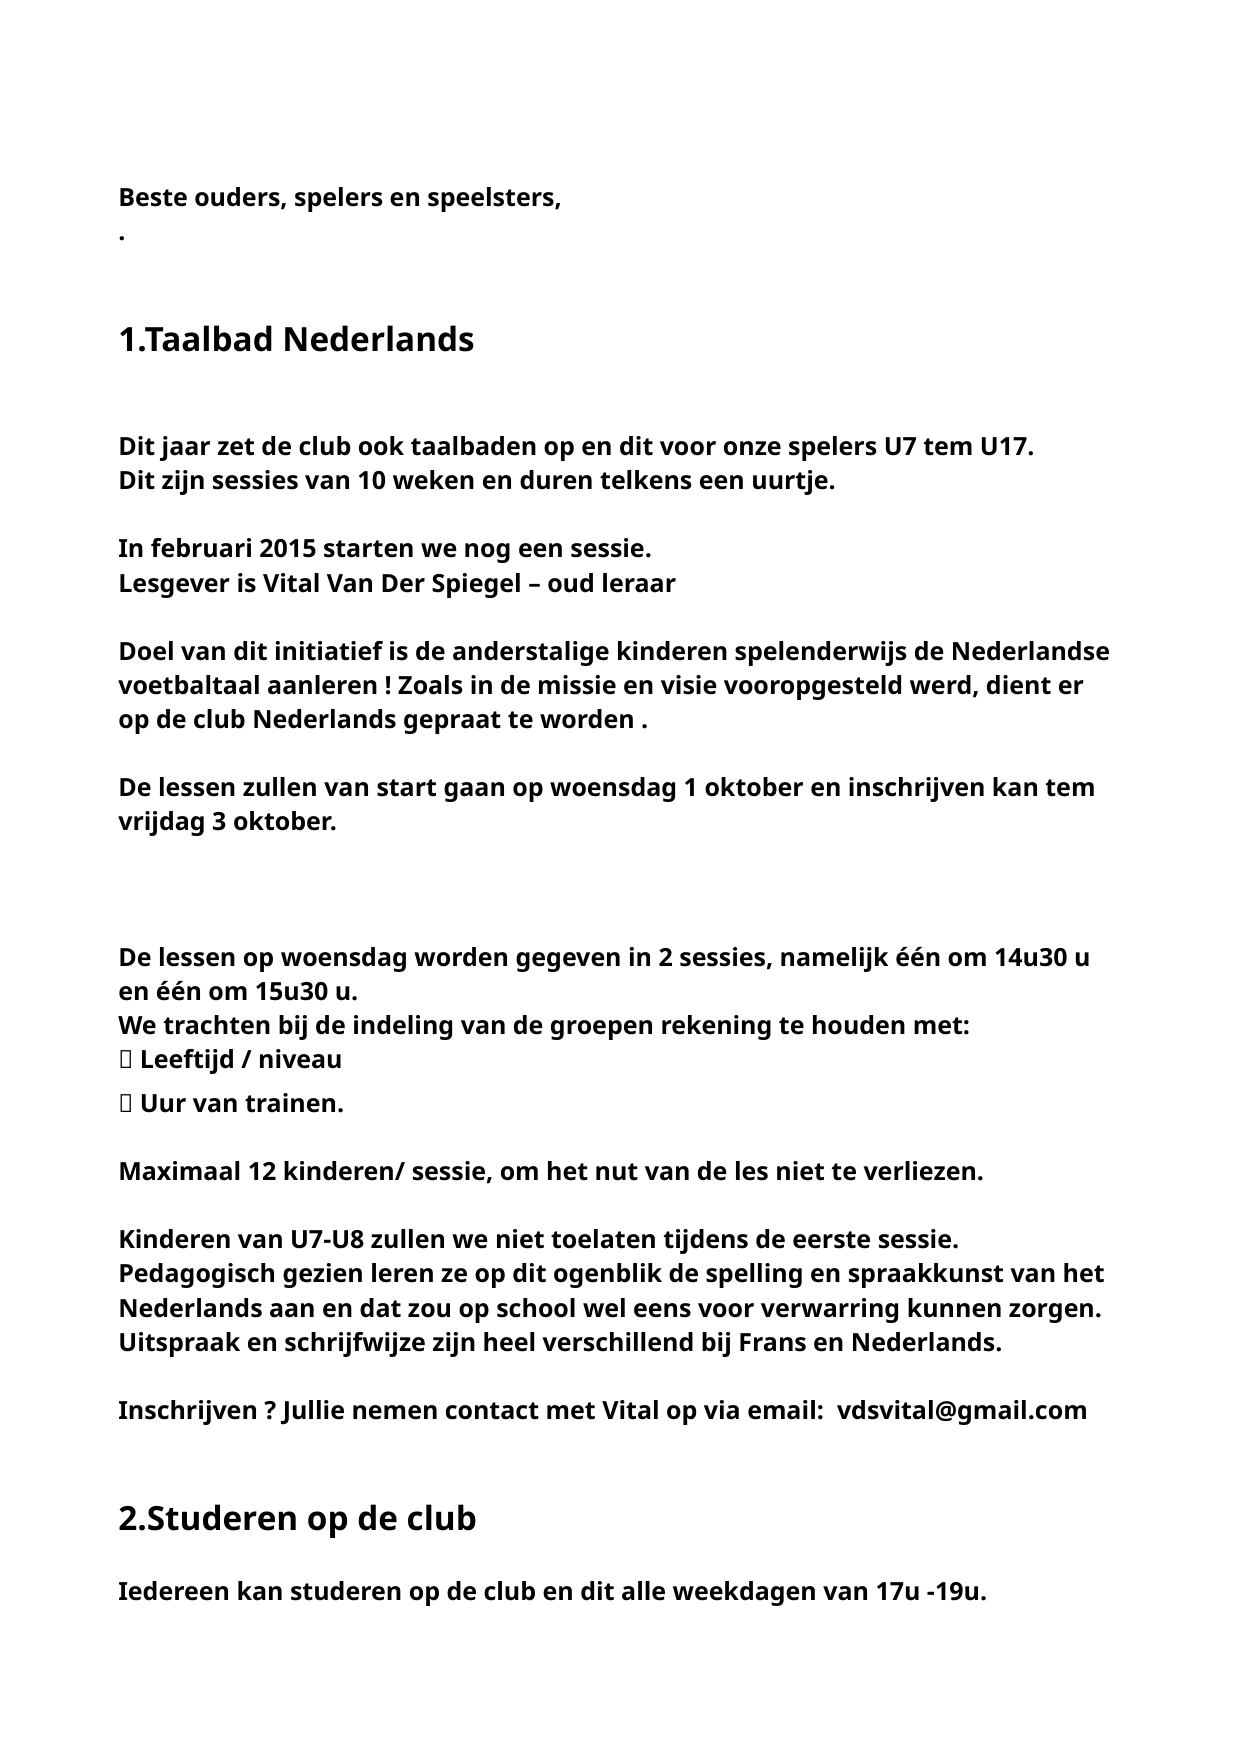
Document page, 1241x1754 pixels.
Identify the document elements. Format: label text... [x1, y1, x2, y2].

text  Leeftijd / niveau [118, 1042, 1122, 1076]
text Dit jaar zet de club ook taalbaden op en dit voor onze spelers U7 tem U17. [118, 429, 1122, 463]
text 2.Studeren op de club [118, 1494, 1122, 1540]
text Kinderen van U7-U8 zullen we niet toelaten tijdens de eerste sessie. [118, 1222, 1122, 1256]
text Beste ouders, spelers en speelsters, [118, 179, 1122, 213]
text  Uur van trainen. [118, 1086, 1122, 1120]
text Doel van dit initiatief is de anderstalige kinderen spelenderwijs de Nederlandse voetbaltaal aanleren ! Zoals in de missie en visie vooropgesteld werd, dient er op de club Nederlands gepraat te worden . [118, 633, 1122, 736]
text De lessen op woensdag worden gegeven in 2 sessies, namelijk één om 14u30 u en één om 15u30 u. [118, 940, 1122, 1008]
text 1.Taalbad Nederlands [118, 315, 1122, 361]
text Pedagogisch gezien leren ze op dit ogenblik de spelling en spraakkunst van het Nederlands aan en dat zou op school wel eens voor verwarring kunnen zorgen. Uitspraak en schrijfwijze zijn heel verschillend bij Frans en Nederlands. [118, 1256, 1122, 1358]
text De lessen zullen van start gaan op woensdag 1 oktober en inschrijven kan tem vrijdag 3 oktober. [118, 769, 1122, 838]
text . [118, 213, 1122, 247]
text Lesgever is Vital Van Der Spiegel – oud leraar [118, 565, 1122, 599]
text Iedereen kan studeren op de club en dit alle weekdagen van 17u -19u. [118, 1574, 1122, 1608]
text Maximaal 12 kinderen/ sessie, om het nut van de les niet te verliezen. [118, 1154, 1122, 1188]
text In februari 2015 starten we nog een sessie. [118, 531, 1122, 565]
text We trachten bij de indeling van de groepen rekening te houden met: [118, 1008, 1122, 1042]
text Inschrijven ? Jullie nemen contact met Vital op via email: vdsvital@gmail.com [118, 1392, 1122, 1426]
text Dit zijn sessies van 10 weken en duren telkens een uurtje. [118, 463, 1122, 497]
